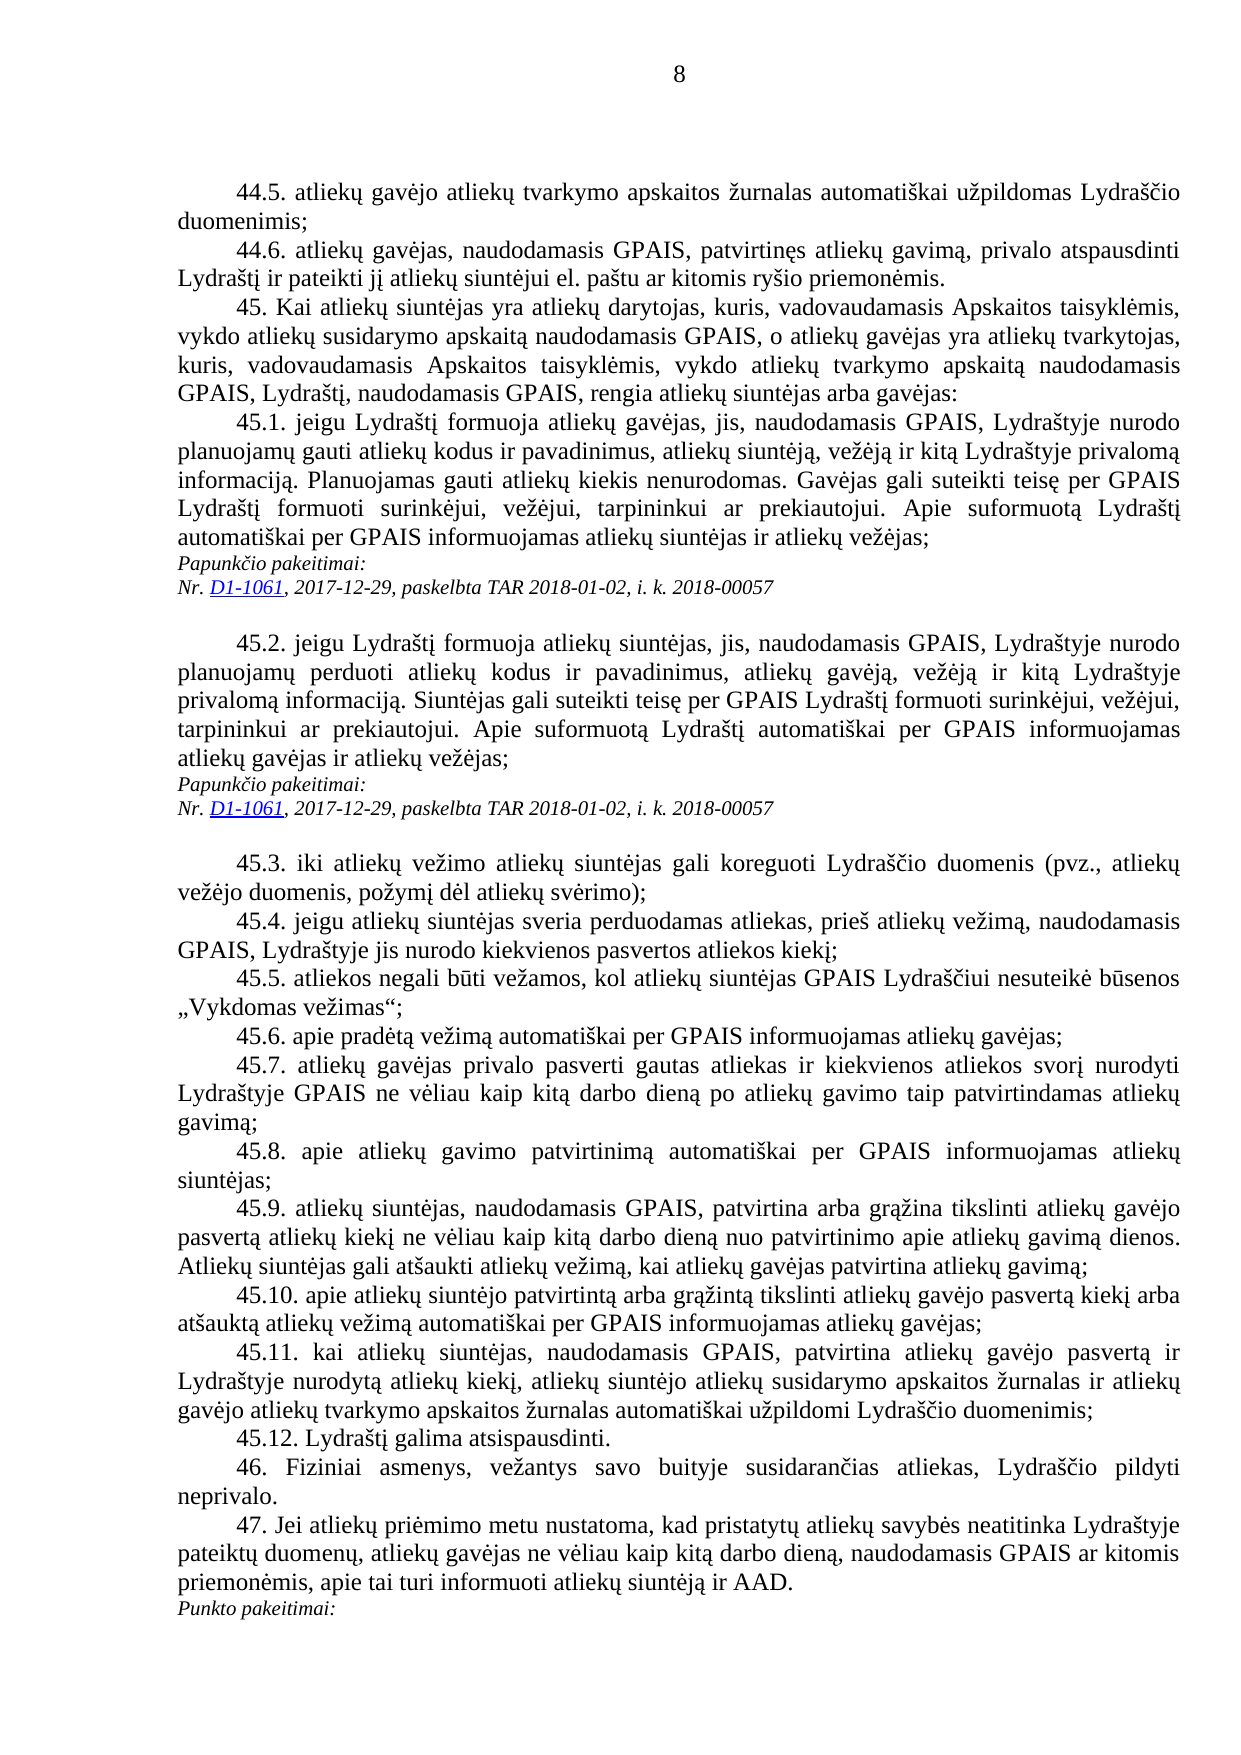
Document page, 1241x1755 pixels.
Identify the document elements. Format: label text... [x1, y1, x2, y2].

text 44.5. atliekų gavėjo atliekų tvarkymo apskaitos žurnalas automatiškai užpildomas Lydraščio duomenimis; [177, 177, 1181, 235]
text 45.2. jeigu Lydraštį formuoja atliekų siuntėjas, jis, naudodamasis GPAIS, Lydraštyje nurodo planuojamų perduoti atliekų kodus ir pavadinimus, atliekų gavėją, vežėją ir kitą Lydraštyje privalomą informaciją. Siuntėjas gali suteikti teisę per GPAIS Lydraštį formuoti surinkėjui, vežėjui, tarpininkui ar prekiautojui. Apie suformuotą Lydraštį automatiškai per GPAIS informuojamas atliekų gavėjas ir atliekų vežėjas; [177, 628, 1181, 772]
text Papunkčio pakeitimai: [177, 772, 1181, 796]
text 45.1. jeigu Lydraštį formuoja atliekų gavėjas, jis, naudodamasis GPAIS, Lydraštyje nurodo planuojamų gauti atliekų kodus ir pavadinimus, atliekų siuntėją, vežėją ir kitą Lydraštyje privalomą informaciją. Planuojamas gauti atliekų kiekis nenurodomas. Gavėjas gali suteikti teisę per GPAIS Lydraštį formuoti surinkėjui, vežėjui, tarpininkui ar prekiautojui. Apie suformuotą Lydraštį automatiškai per GPAIS informuojamas atliekų siuntėjas ir atliekų vežėjas; [177, 407, 1181, 551]
text 45.3. iki atliekų vežimo atliekų siuntėjas gali koreguoti Lydraščio duomenis (pvz., atliekų vežėjo duomenis, požymį dėl atliekų svėrimo); [177, 848, 1181, 906]
text 45.10. apie atliekų siuntėjo patvirtintą arba grąžintą tikslinti atliekų gavėjo pasvertą kiekį arba atšauktą atliekų vežimą automatiškai per GPAIS informuojamas atliekų gavėjas; [177, 1280, 1181, 1337]
text Nr. D1-1061, 2017-12-29, paskelbta TAR 2018-01-02, i. k. 2018-00057 [177, 575, 1181, 599]
text 45.12. Lydraštį galima atsispausdinti. [177, 1423, 1181, 1452]
text Nr. D1-1061, 2017-12-29, paskelbta TAR 2018-01-02, i. k. 2018-00057 [177, 796, 1181, 820]
text Papunkčio pakeitimai: [177, 551, 1181, 575]
text 45.7. atliekų gavėjas privalo pasverti gautas atliekas ir kiekvienos atliekos svorį nurodyti Lydraštyje GPAIS ne vėliau kaip kitą darbo dieną po atliekų gavimo taip patvirtindamas atliekų gavimą; [177, 1050, 1181, 1136]
text 44.6. atliekų gavėjas, naudodamasis GPAIS, patvirtinęs atliekų gavimą, privalo atspausdinti Lydraštį ir pateikti jį atliekų siuntėjui el. paštu ar kitomis ryšio priemonėmis. [177, 235, 1181, 292]
text 46. Fiziniai asmenys, vežantys savo buityje susidarančias atliekas, Lydraščio pildyti neprivalo. [177, 1452, 1181, 1510]
text 45.11. kai atliekų siuntėjas, naudodamasis GPAIS, patvirtina atliekų gavėjo pasvertą ir Lydraštyje nurodytą atliekų kiekį, atliekų siuntėjo atliekų susidarymo apskaitos žurnalas ir atliekų gavėjo atliekų tvarkymo apskaitos žurnalas automatiškai užpildomi Lydraščio duomenimis; [177, 1337, 1181, 1423]
text 45.9. atliekų siuntėjas, naudodamasis GPAIS, patvirtina arba grąžina tikslinti atliekų gavėjo pasvertą atliekų kiekį ne vėliau kaip kitą darbo dieną nuo patvirtinimo apie atliekų gavimą dienos. Atliekų siuntėjas gali atšaukti atliekų vežimą, kai atliekų gavėjas patvirtina atliekų gavimą; [177, 1193, 1181, 1280]
text 47. Jei atliekų priėmimo metu nustatoma, kad pristatytų atliekų savybės neatitinka Lydraštyje pateiktų duomenų, atliekų gavėjas ne vėliau kaip kitą darbo dieną, naudodamasis GPAIS ar kitomis priemonėmis, apie tai turi informuoti atliekų siuntėją ir AAD. [177, 1510, 1181, 1596]
text 45.6. apie pradėtą vežimą automatiškai per GPAIS informuojamas atliekų gavėjas; [177, 1021, 1181, 1050]
text 45. Kai atliekų siuntėjas yra atliekų darytojas, kuris, vadovaudamasis Apskaitos taisyklėmis, vykdo atliekų susidarymo apskaitą naudodamasis GPAIS, o atliekų gavėjas yra atliekų tvarkytojas, kuris, vadovaudamasis Apskaitos taisyklėmis, vykdo atliekų tvarkymo apskaitą naudodamasis GPAIS, Lydraštį, naudodamasis GPAIS, rengia atliekų siuntėjas arba gavėjas: [177, 292, 1181, 407]
text 45.8. apie atliekų gavimo patvirtinimą automatiškai per GPAIS informuojamas atliekų siuntėjas; [177, 1136, 1181, 1193]
text 45.4. jeigu atliekų siuntėjas sveria perduodamas atliekas, prieš atliekų vežimą, naudodamasis GPAIS, Lydraštyje jis nurodo kiekvienos pasvertos atliekos kiekį; [177, 906, 1181, 963]
text 45.5. atliekos negali būti vežamos, kol atliekų siuntėjas GPAIS Lydraščiui nesuteikė būsenos „Vykdomas vežimas“; [177, 963, 1181, 1021]
text Punkto pakeitimai: [177, 1596, 1181, 1620]
